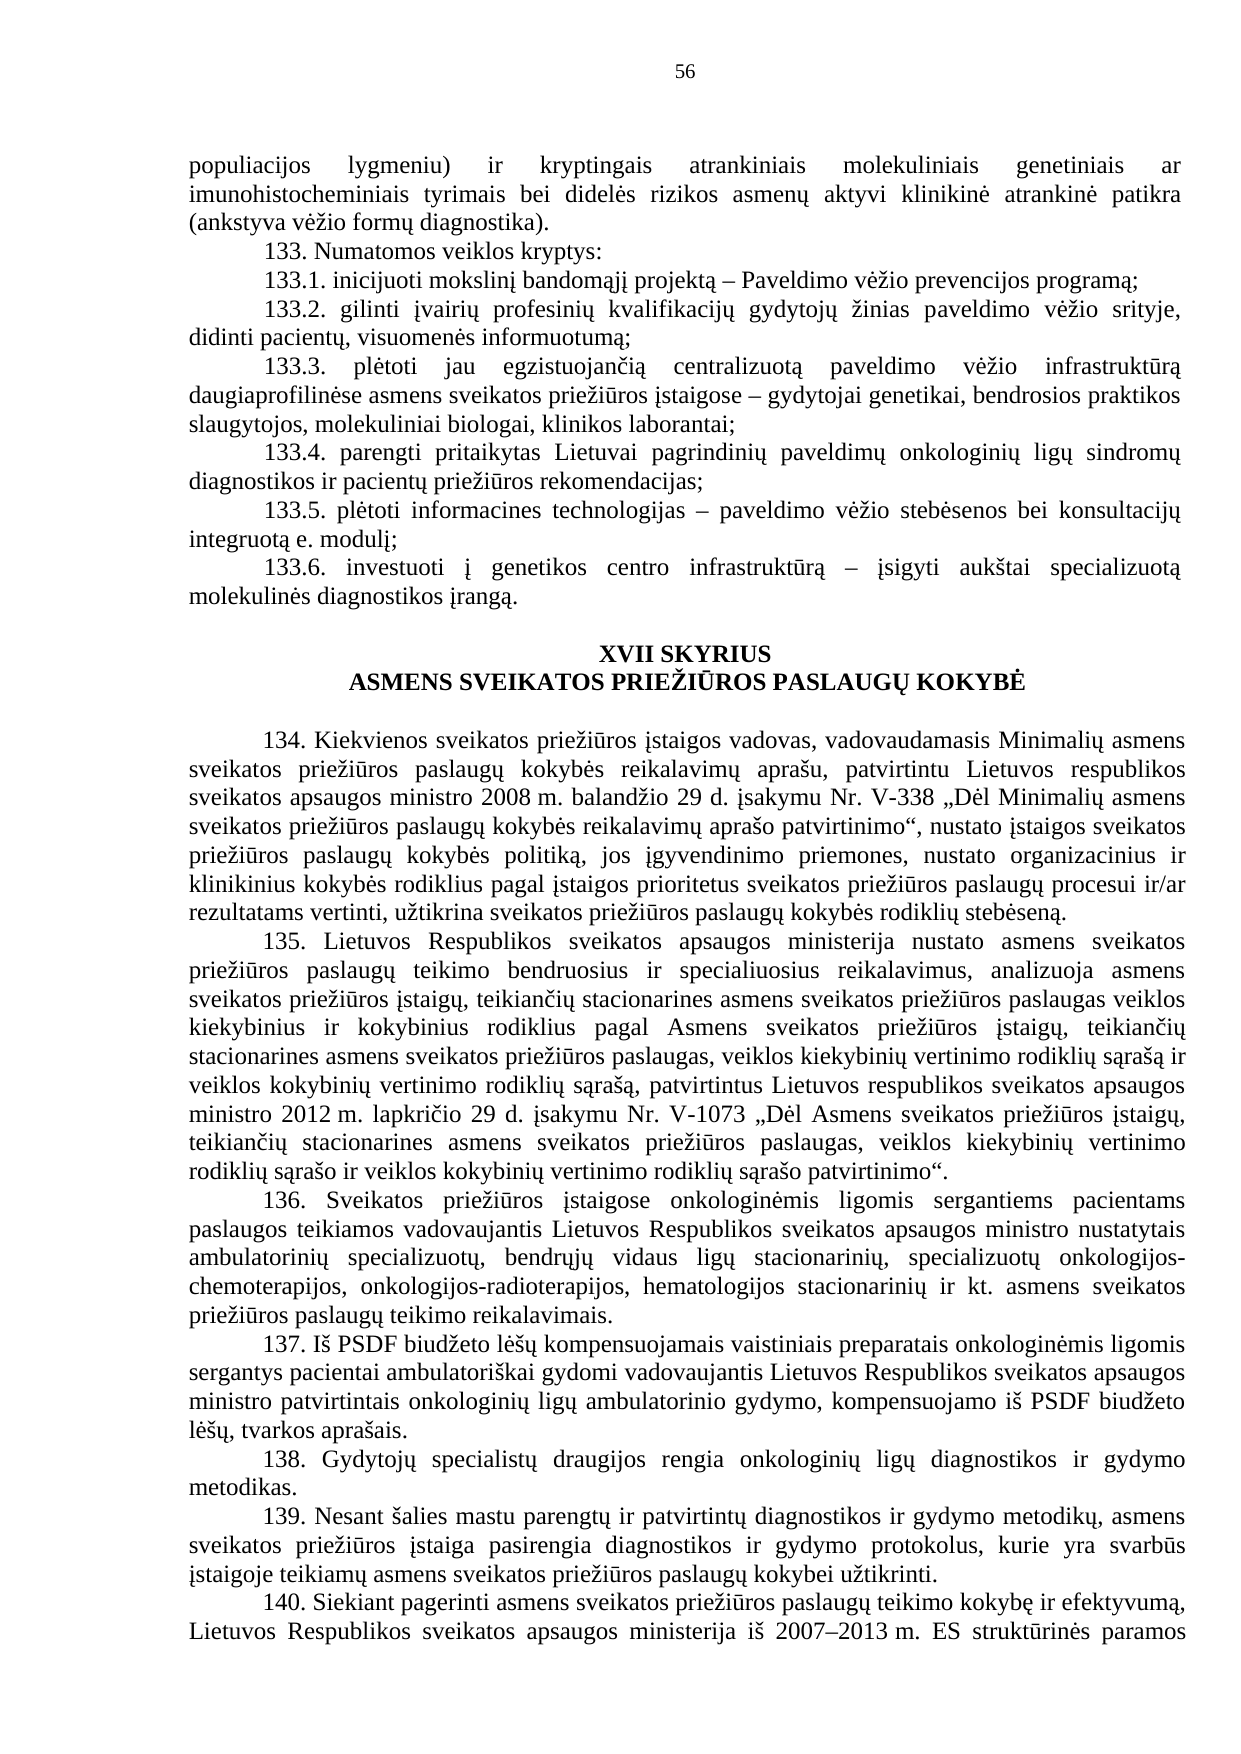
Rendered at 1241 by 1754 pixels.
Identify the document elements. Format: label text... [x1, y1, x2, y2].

text 133.5. plėtoti informacines technologijas – paveldimo vėžio stebėsenos bei konsultacijų integruotą e. modulį; [188, 495, 1181, 552]
text 133.1. inicijuoti mokslinį bandomąjį projektą – Paveldimo vėžio prevencijos programą; [188, 265, 1181, 294]
text 135. Lietuvos Respublikos sveikatos apsaugos ministerija nustato asmens sveikatos priežiūros paslaugų teikimo bendruosius ir specialiuosius reikalavimus, analizuoja asmens sveikatos priežiūros įstaigų, teikiančių stacionarines asmens sveikatos priežiūros paslaugas veiklos kiekybinius ir kokybinius rodiklius pagal Asmens sveikatos priežiūros įstaigų, teikiančių stacionarines asmens sveikatos priežiūros paslaugas, veiklos kiekybinių vertinimo rodiklių sąrašą ir veiklos kokybinių vertinimo rodiklių sąrašą, patvirtintus Lietuvos respublikos sveikatos apsaugos ministro 2012 m. lapkričio 29 d. įsakymu Nr. V-1073 „Dėl Asmens sveikatos priežiūros įstaigų, teikiančių stacionarines asmens sveikatos priežiūros paslaugas, veiklos kiekybinių vertinimo rodiklių sąrašo ir veiklos kokybinių vertinimo rodiklių sąrašo patvirtinimo“. [188, 926, 1186, 1185]
text 133. Numatomos veiklos kryptys: [188, 236, 1181, 265]
text 136. Sveikatos priežiūros įstaigose onkologinėmis ligomis sergantiems pacientams paslaugos teikiamos vadovaujantis Lietuvos Respublikos sveikatos apsaugos ministro nustatytais ambulatorinių specializuotų, bendrųjų vidaus ligų stacionarinių, specializuotų onkologijos-chemoterapijos, onkologijos-radioterapijos, hematologijos stacionarinių ir kt. asmens sveikatos priežiūros paslaugų teikimo reikalavimais. [188, 1185, 1186, 1329]
text 138. Gydytojų specialistų draugijos rengia onkologinių ligų diagnostikos ir gydymo metodikas. [188, 1444, 1186, 1501]
text ASMENS SVEIKATOS PRIEŽIŪROS PASLAUGŲ KOKYBĖ [188, 667, 1186, 696]
text XVII SKYRIUS [188, 639, 1181, 667]
text 133.2. gilinti įvairių profesinių kvalifikacijų gydytojų žinias paveldimo vėžio srityje, didinti pacientų, visuomenės informuotumą; [188, 294, 1181, 351]
text 133.4. parengti pritaikytas Lietuvai pagrindinių paveldimų onkologinių ligų sindromų diagnostikos ir pacientų priežiūros rekomendacijas; [188, 437, 1181, 495]
text 133.3. plėtoti jau egzistuojančią centralizuotą paveldimo vėžio infrastruktūrą daugiaprofilinėse asmens sveikatos priežiūros įstaigose – gydytojai genetikai, bendrosios praktikos slaugytojos, molekuliniai biologai, klinikos laborantai; [188, 351, 1181, 437]
text 134. Kiekvienos sveikatos priežiūros įstaigos vadovas, vadovaudamasis Minimalių asmens sveikatos priežiūros paslaugų kokybės reikalavimų aprašu, patvirtintu Lietuvos respublikos sveikatos apsaugos ministro 2008 m. balandžio 29 d. įsakymu Nr. V-338 „Dėl Minimalių asmens sveikatos priežiūros paslaugų kokybės reikalavimų aprašo patvirtinimo“, nustato įstaigos sveikatos priežiūros paslaugų kokybės politiką, jos įgyvendinimo priemones, nustato organizacinius ir klinikinius kokybės rodiklius pagal įstaigos prioritetus sveikatos priežiūros paslaugų procesui ir/ar rezultatams vertinti, užtikrina sveikatos priežiūros paslaugų kokybės rodiklių stebėseną. [188, 725, 1186, 926]
text 133.6. investuoti į genetikos centro infrastruktūrą – įsigyti aukštai specializuotą molekulinės diagnostikos įrangą. [188, 552, 1181, 610]
text 140. Siekiant pagerinti asmens sveikatos priežiūros paslaugų teikimo kokybę ir efektyvumą, Lietuvos Respublikos sveikatos apsaugos ministerija iš 2007–2013 m. ES struktūrinės paramos [188, 1587, 1186, 1645]
text 139. Nesant šalies mastu parengtų ir patvirtintų diagnostikos ir gydymo metodikų, asmens sveikatos priežiūros įstaiga pasirengia diagnostikos ir gydymo protokolus, kurie yra svarbūs įstaigoje teikiamų asmens sveikatos priežiūros paslaugų kokybei užtikrinti. [188, 1501, 1186, 1587]
text 137. Iš PSDF biudžeto lėšų kompensuojamais vaistiniais preparatais onkologinėmis ligomis sergantys pacientai ambulatoriškai gydomi vadovaujantis Lietuvos Respublikos sveikatos apsaugos ministro patvirtintais onkologinių ligų ambulatorinio gydymo, kompensuojamo iš PSDF biudžeto lėšų, tvarkos aprašais. [188, 1329, 1186, 1444]
text populiacijos lygmeniu) ir kryptingais atrankiniais molekuliniais genetiniais ar imunohistocheminiais tyrimais bei didelės rizikos asmenų aktyvi klinikinė atrankinė patikra (ankstyva vėžio formų diagnostika). [188, 150, 1181, 236]
